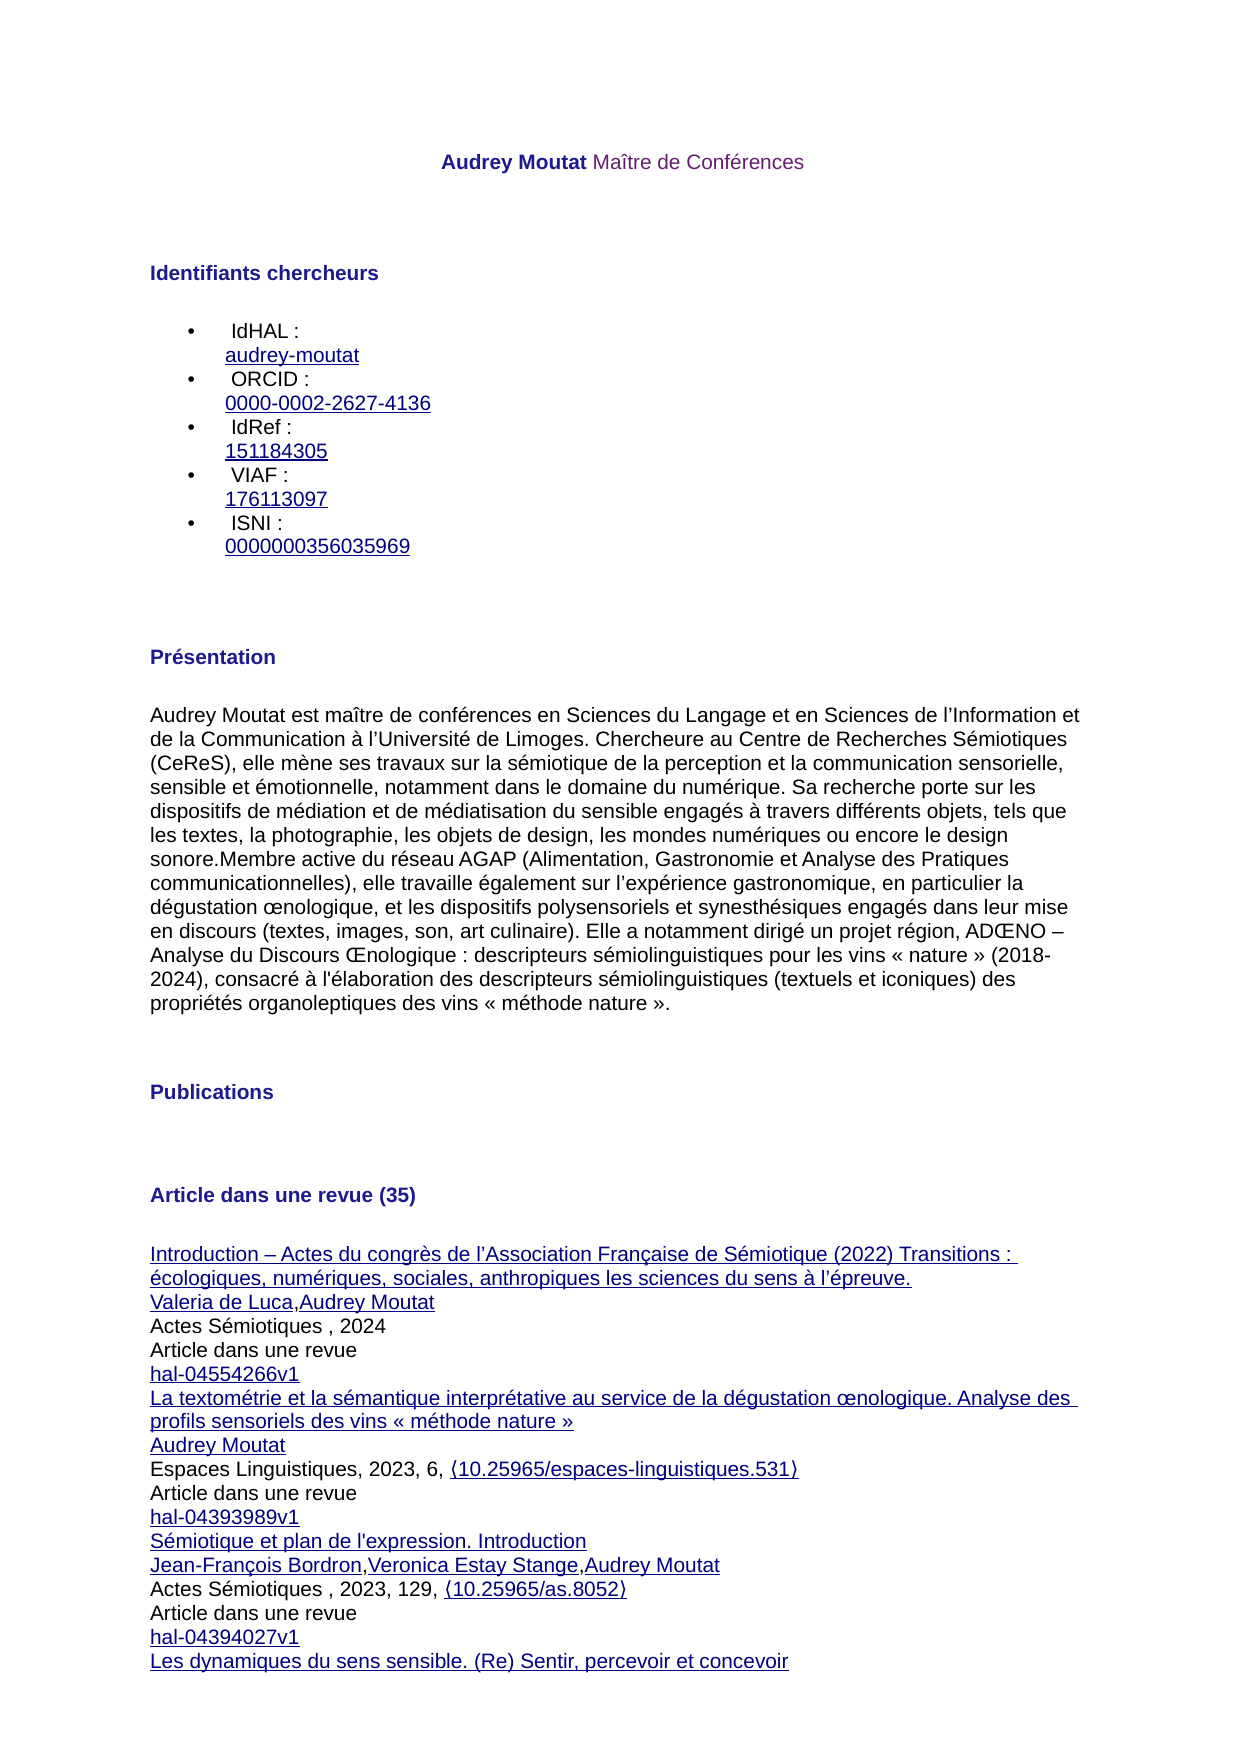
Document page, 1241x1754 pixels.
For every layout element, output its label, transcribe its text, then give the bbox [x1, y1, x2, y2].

subtitle Audrey Moutat Maître de Conférences [150, 150, 1090, 174]
list 176113097 [187, 486, 1090, 510]
list audrey-moutat [187, 343, 1090, 367]
subtitle Publications [150, 1080, 1090, 1104]
list IdRef : [187, 414, 1090, 438]
table_header Introduction – Actes du congrès de l’Association Française de Sémiotique (2022) Transitions : écologiques, numériques, sociales, anthropiques les sciences du sens à l’épreuve. Valeria de Luca,Audrey Moutat Actes Sémiotiques , 2024 Article dans une revue hal-04554266v1 [150, 1242, 1090, 1385]
list VIAF : [187, 462, 1090, 486]
list ISNI : [187, 510, 1090, 534]
table_cell Les dynamiques du sens sensible. (Re) Sentir, percevoir et concevoir [150, 1649, 1090, 1673]
list 151184305 [187, 438, 1090, 462]
subtitle Identifiants chercheurs [150, 260, 1090, 284]
text Audrey Moutat est maître de conférences en Sciences du Langage et en Sciences de l’Information et de la Communication à l’Université de Limoges. Chercheure au Centre de Recherches Sémiotiques (CeReS), elle mène ses travaux sur la sémiotique de la perception et la communication sensorielle, sensible et émotionnelle, notamment dans le domaine du numérique. Sa recherche porte sur les dispositifs de médiation et de médiatisation du sensible engagés à travers différents objets, tels que les textes, la photographie, les objets de design, les mondes numériques ou encore le design sonore.Membre active du réseau AGAP (Alimentation, Gastronomie et Analyse des Pratiques communicationnelles), elle travaille également sur l’expérience gastronomique, en particulier la dégustation œnologique, et les dispositifs polysensoriels et synesthésiques engagés dans leur mise en discours (textes, images, son, art culinaire). Elle a notamment dirigé un projet région, ADŒNO – Analyse du Discours Œnologique : descripteurs sémiolinguistiques pour les vins « nature » (2018-2024), consacré à l'élaboration des descripteurs sémiolinguistiques (textuels et iconiques) des propriétés organoleptiques des vins « méthode nature ». [150, 703, 1090, 1014]
list IdHAL : [187, 319, 1090, 343]
list 0000-0002-2627-4136 [187, 391, 1090, 414]
list ORCID : [187, 367, 1090, 391]
table_cell Sémiotique et plan de l'expression. Introduction Jean-François Bordron,Veronica Estay Stange,Audrey Moutat Actes Sémiotiques , 2023, 129, ⟨10.25965/as.8052⟩ Article dans une revue hal-04394027v1 [150, 1529, 1090, 1649]
subtitle Présentation [150, 645, 1090, 669]
list 0000000356035969 [187, 534, 1090, 558]
subtitle Article dans une revue (35) [150, 1183, 1090, 1207]
table_cell La textométrie et la sémantique interprétative au service de la dégustation œnologique. Analyse des profils sensoriels des vins « méthode nature » Audrey Moutat Espaces Linguistiques, 2023, 6, ⟨10.25965/espaces-linguistiques.531⟩ Article dans une revue hal-04393989v1 [150, 1385, 1090, 1529]
